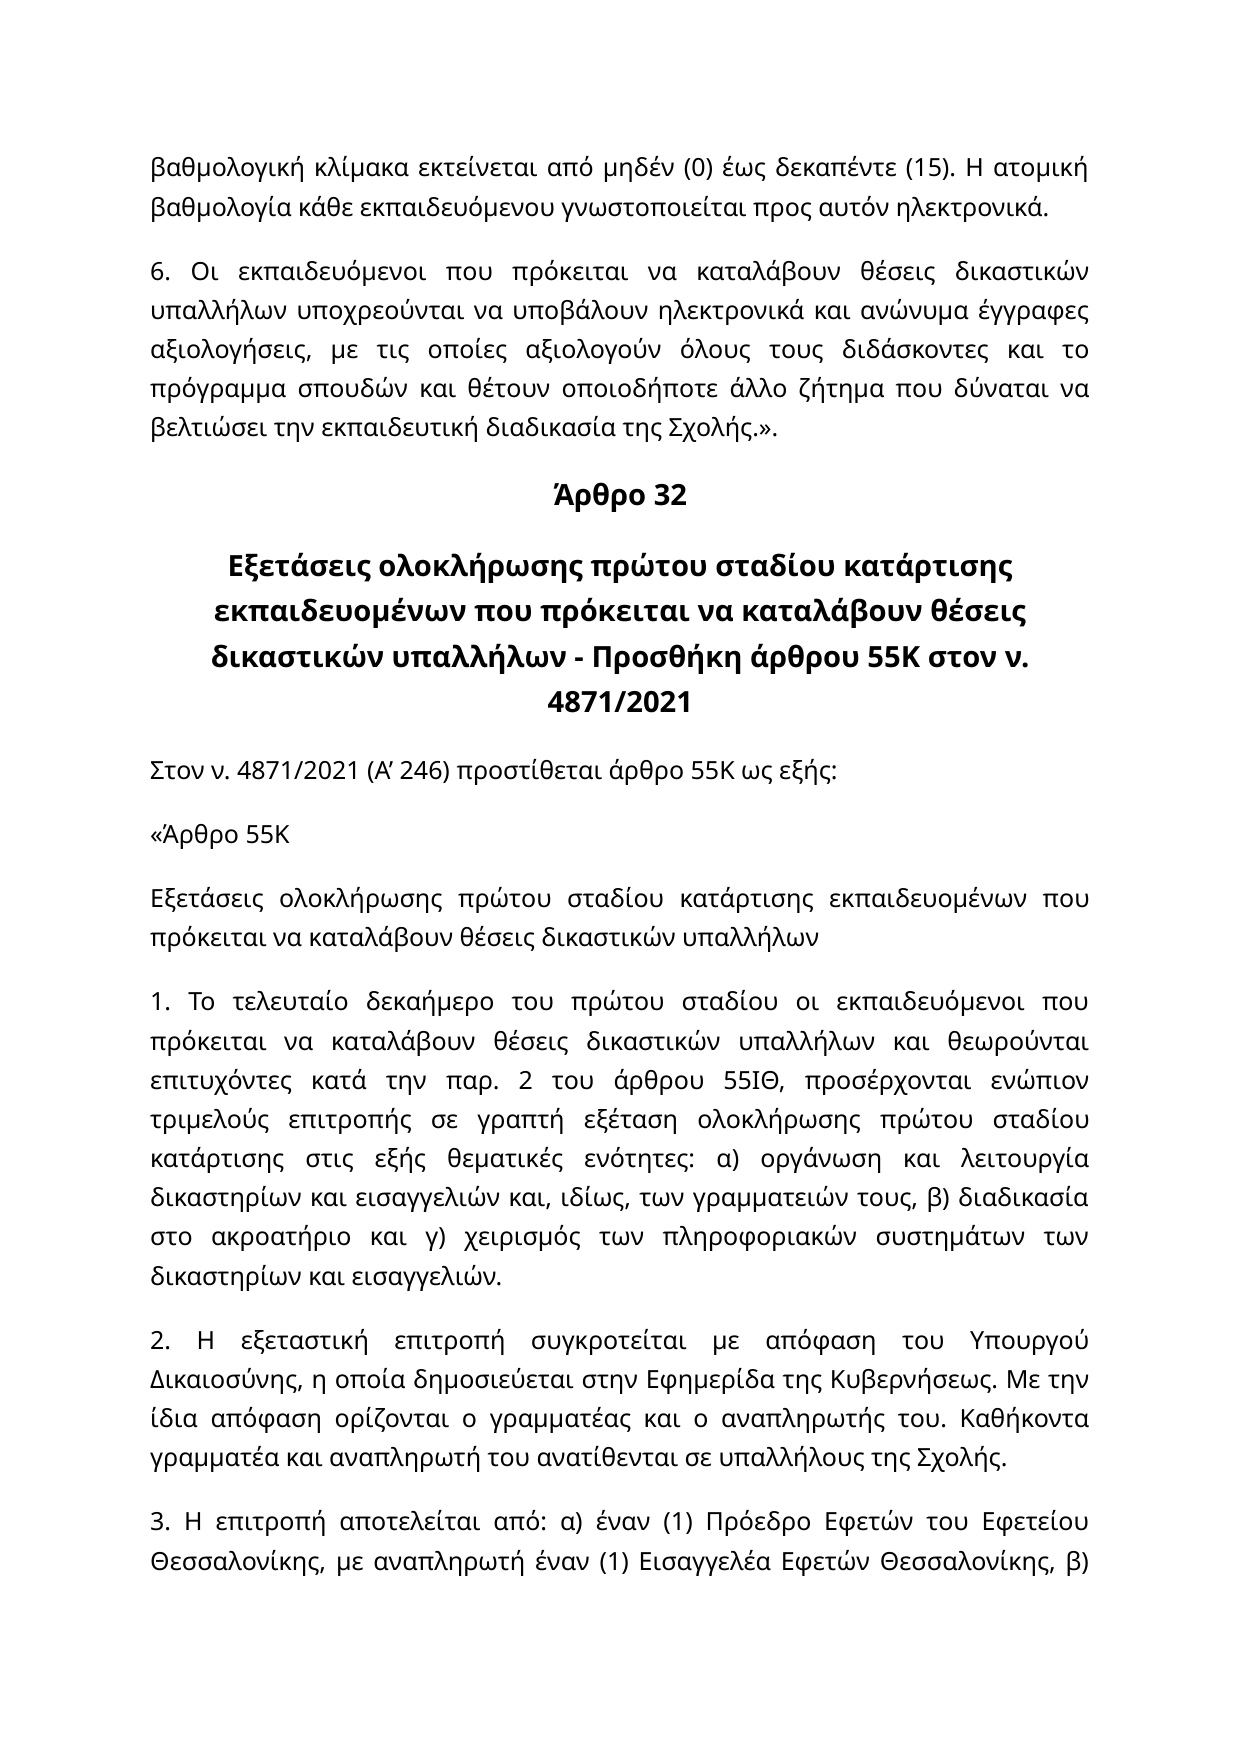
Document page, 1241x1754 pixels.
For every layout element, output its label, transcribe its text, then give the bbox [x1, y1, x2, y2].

subtitle Εξετάσεις ολοκλήρωσης πρώτου σταδίου κατάρτισης εκπαιδευομένων που πρόκειται να καταλάβουν θέσεις δικαστικών υπαλλήλων - Προσθήκη άρθρου 55Κ στον ν. 4871/2021 [150, 545, 1090, 721]
text 1. Το τελευταίο δεκαήμερο του πρώτου σταδίου οι εκπαιδευόμενοι που πρόκειται να καταλάβουν θέσεις δικαστικών υπαλλήλων και θεωρούνται επιτυχόντες κατά την παρ. 2 του άρθρου 55ΙΘ, προσέρχονται ενώπιον τριμελούς επιτροπής σε γραπτή εξέταση ολοκλήρωσης πρώτου σταδίου κατάρτισης στις εξής θεματικές ενότητες: α) οργάνωση και λειτουργία δικαστηρίων και εισαγγελιών και, ιδίως, των γραμματειών τους, β) διαδικασία στο ακροατήριο και γ) χειρισμός των πληροφοριακών συστημάτων των δικαστηρίων και εισαγγελιών. [150, 984, 1090, 1292]
text 3. Η επιτροπή αποτελείται από: α) έναν (1) Πρόεδρο Εφετών του Εφετείου Θεσσαλονίκης, με αναπληρωτή έναν (1) Εισαγγελέα Εφετών Θεσσαλονίκης, β) [150, 1504, 1090, 1577]
text Εξετάσεις ολοκλήρωσης πρώτου σταδίου κατάρτισης εκπαιδευομένων που πρόκειται να καταλάβουν θέσεις δικαστικών υπαλλήλων [150, 881, 1090, 954]
text 2. Η εξεταστική επιτροπή συγκροτείται με απόφαση του Υπουργού Δικαιοσύνης, η οποία δημοσιεύεται στην Εφημερίδα της Κυβερνήσεως. Με την ίδια απόφαση ορίζονται ο γραμματέας και ο αναπληρωτής του. Καθήκοντα γραμματέα και αναπληρωτή του ανατίθενται σε υπαλλήλους της Σχολής. [150, 1322, 1090, 1474]
text βαθμολογική κλίμακα εκτείνεται από μηδέν (0) έως δεκαπέντε (15). Η ατομική βαθμολογία κάθε εκπαιδευόμενου γνωστοποιείται προς αυτόν ηλεκτρονικά. [150, 150, 1090, 223]
text Στον ν. 4871/2021 (Α’ 246) προστίθεται άρθρο 55Κ ως εξής: [150, 752, 1090, 786]
subtitle Άρθρο 32 [150, 474, 1090, 514]
text 6. Οι εκπαιδευόμενοι που πρόκειται να καταλάβουν θέσεις δικαστικών υπαλλήλων υποχρεούνται να υποβάλουν ηλεκτρονικά και ανώνυμα έγγραφες αξιολογήσεις, με τις οποίες αξιολογούν όλους τους διδάσκοντες και το πρόγραμμα σπουδών και θέτουν οποιοδήποτε άλλο ζήτημα που δύναται να βελτιώσει την εκπαιδευτική διαδικασία της Σχολής.». [150, 253, 1090, 444]
text «Άρθρο 55Κ [150, 816, 1090, 851]
